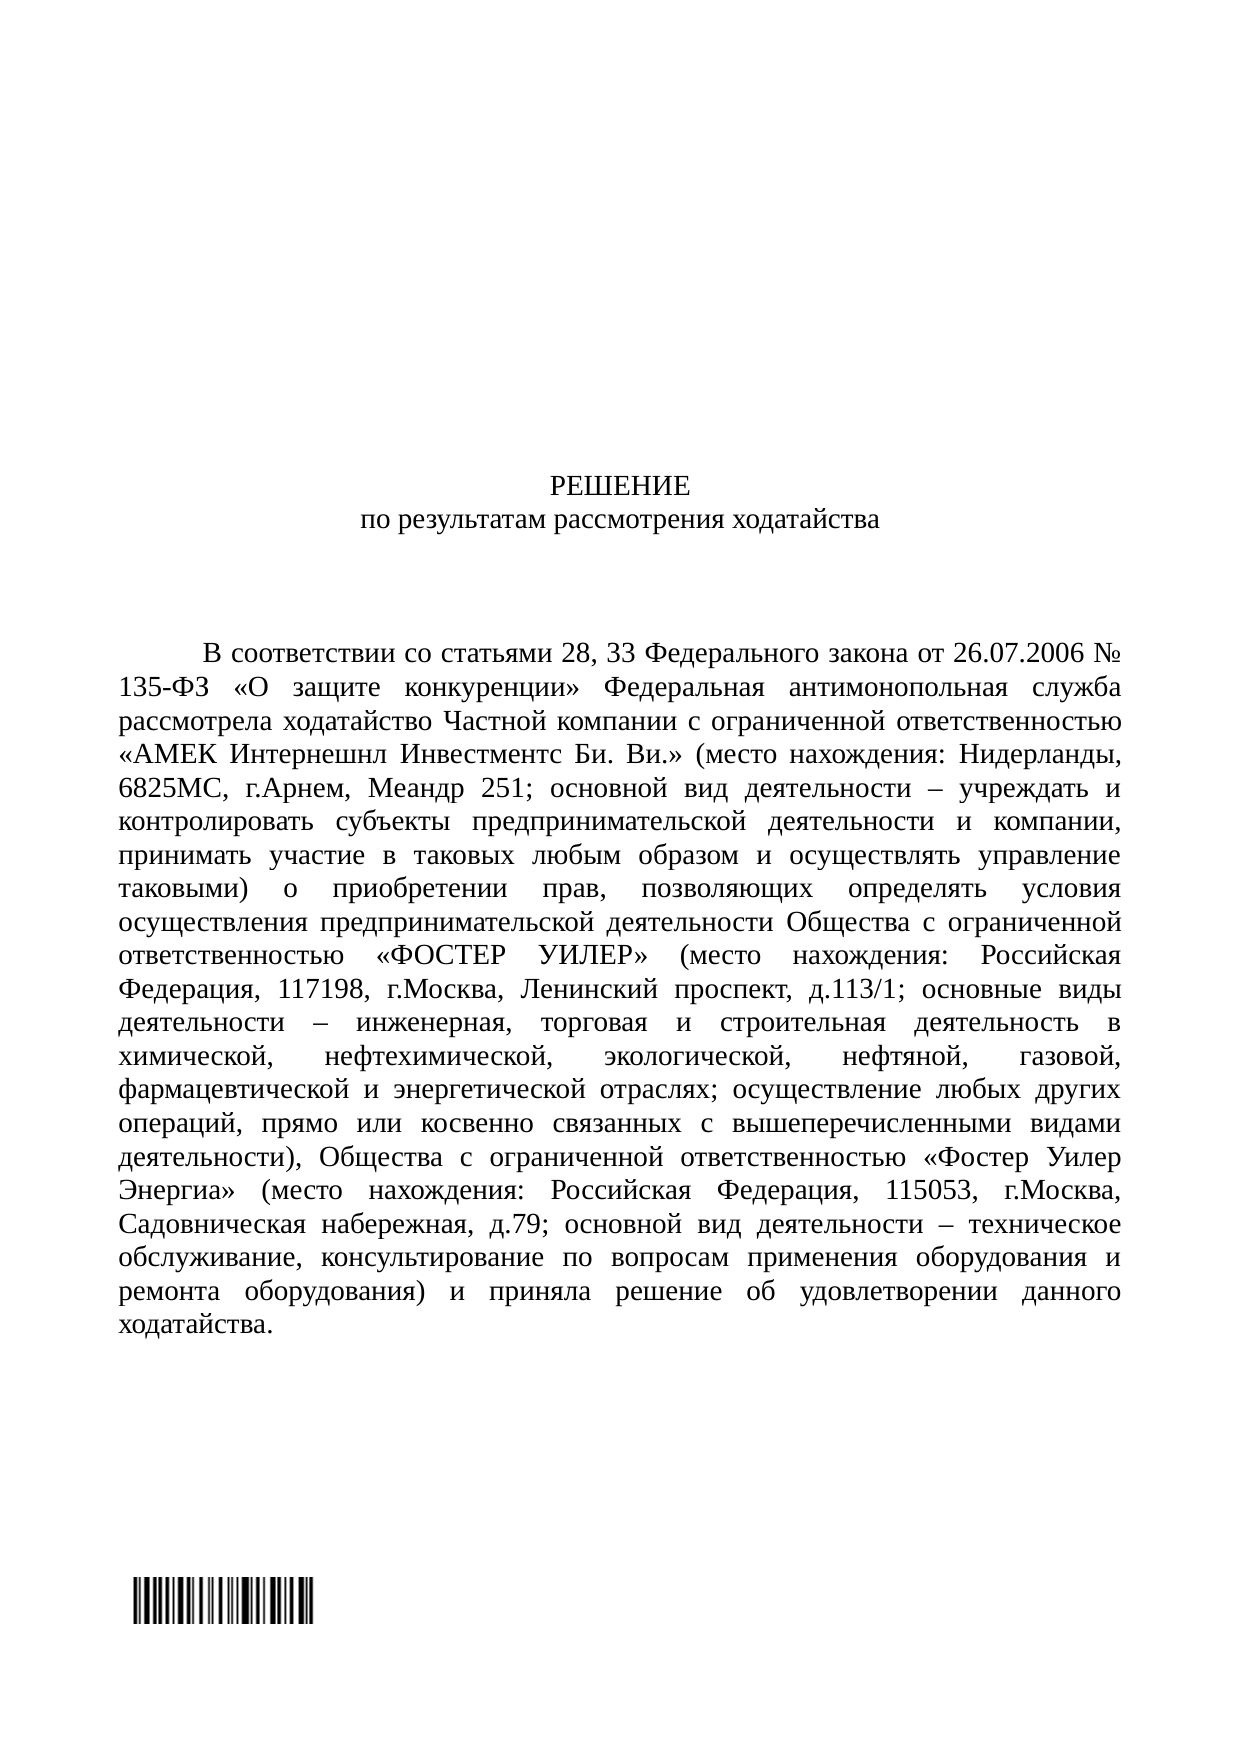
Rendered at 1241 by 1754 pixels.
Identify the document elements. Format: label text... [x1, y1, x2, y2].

text по результатам рассмотрения ходатайства [118, 501, 1122, 535]
text В соответствии со статьями 28, 33 Федерального закона от 26.07.2006 № 135-ФЗ «О защите конкуренции» Федеральная антимонопольная служба рассмотрела ходатайство Частной компании с ограниченной ответственностью «АМЕК Интернешнл Инвестментс Би. Ви.» (место нахождения: Нидерланды, 6825МС, г.Арнем, Меандр 251; основной вид деятельности – учреждать и контролировать субъекты предпринимательской деятельности и компании, принимать участие в таковых любым образом и осуществлять управление таковыми) о приобретении прав, позволяющих определять условия осуществления предпринимательской деятельности Общества с ограниченной ответственностью «ФОСТЕР УИЛЕР» (место нахождения: Российская Федерация, 117198, г.Москва, Ленинский проспект, д.113/1; основные виды деятельности – инженерная, торговая и строительная деятельность в химической, нефтехимической, экологической, нефтяной, газовой, фармацевтической и энергетической отраслях; осуществление любых других операций, прямо или косвенно связанных с вышеперечисленными видами деятельности), Общества с ограниченной ответственностью «Фостер Уилер Энергиа» (место нахождения: Российская Федерация, 115053, г.Москва, Садовническая набережная, д.79; основной вид деятельности – техническое обслуживание, консультирование по вопросам применения оборудования и ремонта оборудования) и приняла решение об удовлетворении данного ходатайства. [118, 636, 1122, 1340]
picture [118, 1577, 331, 1624]
text РЕШЕНИЕ [118, 468, 1122, 501]
